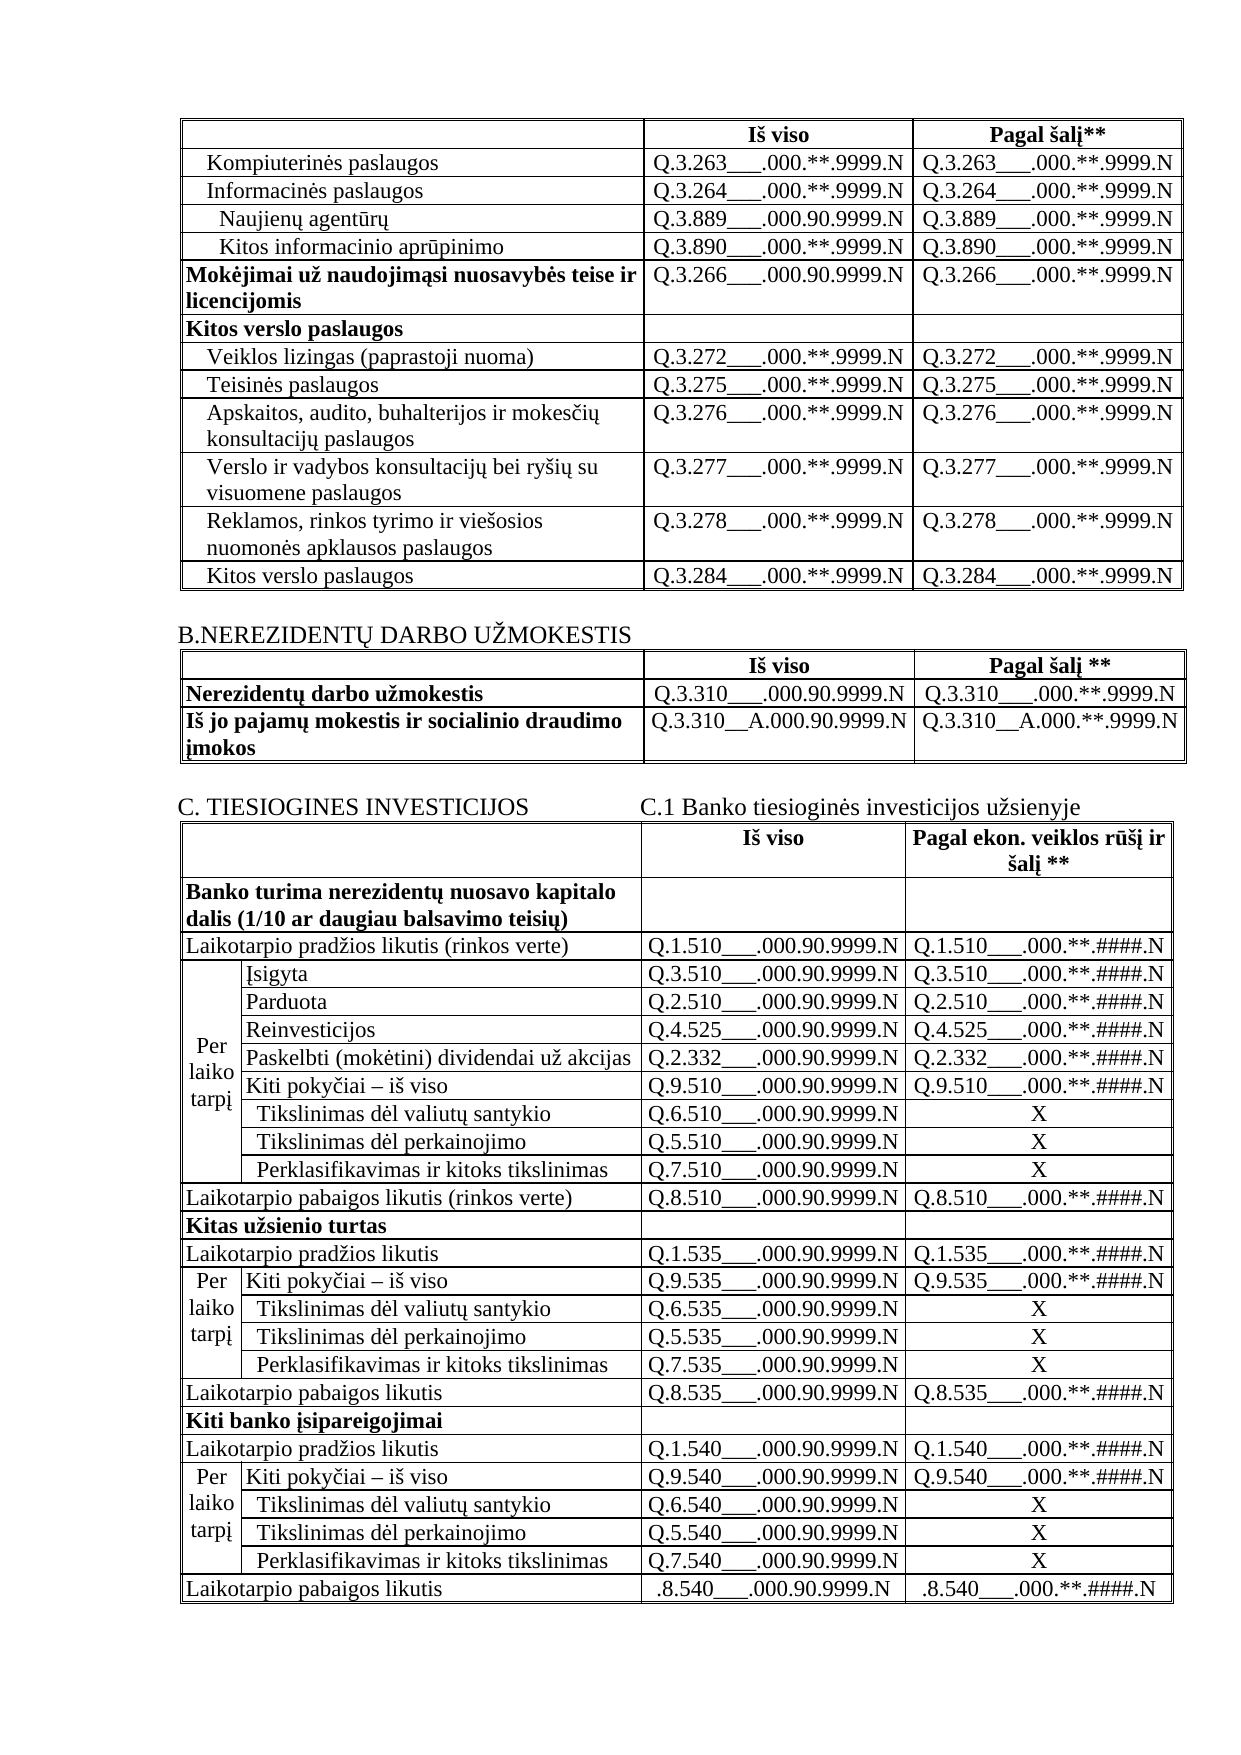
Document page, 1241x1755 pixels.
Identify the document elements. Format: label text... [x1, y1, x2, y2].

table_cell Q.3.266___.000.90.9999.N [645, 261, 912, 313]
table_cell [642, 878, 905, 931]
table_cell Q.3.277___.000.**.9999.N [914, 453, 1181, 506]
table_cell Kitos informacinio aprūpinimo [183, 233, 219, 259]
table_cell Q.3.276___.000.**.9999.N [914, 399, 1181, 452]
table_cell [901, 1407, 905, 1433]
table_header [183, 824, 641, 877]
table_cell Q.3.278___.000.**.9999.N [914, 507, 1181, 560]
table_cell Q.3.310__A.000.90.9999.N [645, 708, 914, 760]
table_cell Per laikotarpį [183, 1268, 241, 1378]
table_cell [642, 1212, 646, 1238]
table_cell Q.3.266___.000.**.9999.N [914, 261, 1181, 313]
table_cell Naujienų agentūrų [183, 205, 219, 231]
table_header Iš viso [642, 824, 905, 877]
table_cell [642, 1407, 646, 1433]
table_cell Q.3.277___.000.**.9999.N [645, 453, 912, 506]
text C. TIESIOGINES INVESTICIJOS C.1 Banko tiesioginės investicijos užsienyje [177, 792, 1122, 821]
table_cell [901, 1212, 905, 1238]
table_cell [906, 878, 1171, 931]
table_cell Kompiuterinės paslaugos [183, 149, 206, 176]
table_cell Teisinės paslaugos [183, 371, 206, 397]
table_cell Q.3.276___.000.**.9999.N [645, 399, 912, 452]
table_cell Q.3.310__A.000.**.9999.N [915, 708, 1184, 760]
text B.NEREZIDENTŲ DARBO UŽMOKESTIS [177, 620, 1122, 649]
table_cell Q.3.278___.000.**.9999.N [645, 507, 912, 560]
table_cell Kitos verslo paslaugos [183, 562, 206, 588]
table_cell Per laikotarpį [183, 961, 241, 1182]
table_cell Per laikotarpį [183, 1463, 241, 1573]
table_cell Informacinės paslaugos [183, 177, 206, 203]
